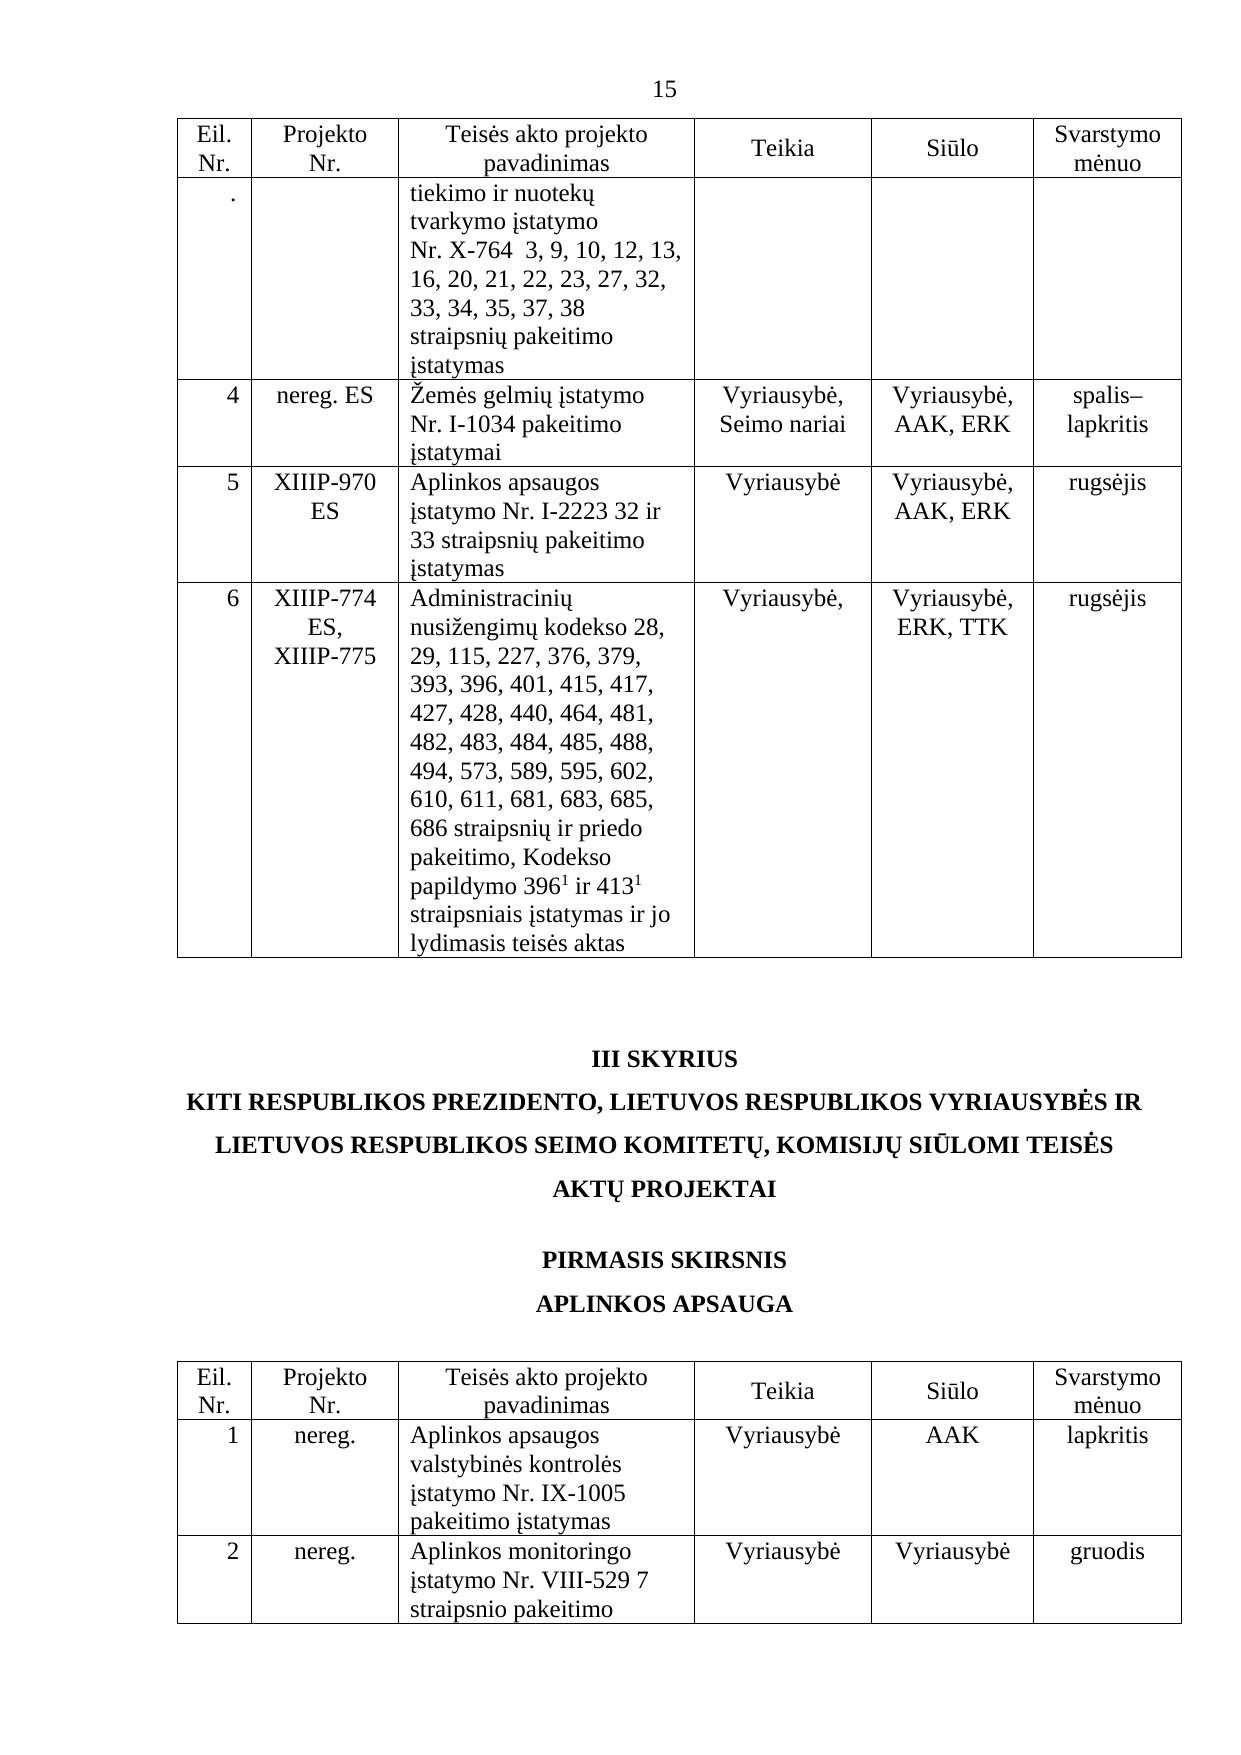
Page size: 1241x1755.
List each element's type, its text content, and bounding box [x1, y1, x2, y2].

table_cell [252, 178, 398, 379]
table_header Svarstymo mėnuo [1034, 1362, 1181, 1419]
text III SKYRIUS [177, 1044, 1152, 1073]
table_cell Vyriausybė, AAK, ERK [872, 467, 1033, 582]
table_cell Aplinkos apsaugos valstybinės kontrolės įstatymo Nr. IX-1005 pakeitimo įstatymas [399, 1420, 694, 1535]
table_cell nereg. [252, 1420, 398, 1535]
table_cell nereg. [252, 1536, 398, 1622]
table_cell Aplinkos monitoringo įstatymo Nr. VIII-529 7 straipsnio pakeitimo [399, 1536, 694, 1622]
table_cell rugsėjis [1034, 467, 1181, 582]
table_cell Vyriausybė [695, 1420, 871, 1535]
table_cell gruodis [1034, 1536, 1181, 1622]
table_cell [1034, 178, 1181, 379]
table_cell Vyriausybė [695, 1536, 871, 1622]
table_cell [872, 178, 1033, 379]
table_cell 1. [178, 1420, 251, 1535]
table_header Teisės akto projekto pavadinimas [399, 1362, 694, 1419]
table_cell 2. [178, 1536, 251, 1622]
table_cell Administracinių nusižengimų kodekso 28, 29, 115, 227, 376, 379, 393, 396, 401, 415, 417, 427, 428, 440, 464, 481, 482, 483, 484, 485, 488, 494, 573, 589, 595, 602, 610, 611, 681, 683, 685, 686 straipsnių ir priedo pakeitimo, Kodekso papildymo 3961 ir 4131 straipsniais įstatymas ir jo lydimasis teisės aktas [399, 583, 694, 957]
table_header Svarstymo mėnuo [1034, 119, 1181, 177]
text PIRMASIS SKIRSNIS [177, 1246, 1152, 1274]
table_cell tiekimo ir nuotekų tvarkymo įstatymo Nr. X-764 3, 9, 10, 12, 13, 16, 20, 21, 22, 23, 27, 32, 33, 34, 35, 37, 38 straipsnių pakeitimo įstatymas [399, 178, 694, 379]
table_cell XIIIP-774 ES, XIIIP-775 [252, 583, 398, 957]
table_cell Vyriausybė [695, 467, 871, 582]
table_cell XIIIP-970 ES [252, 467, 398, 582]
table_cell Vyriausybė, [695, 583, 871, 957]
table_header Siūlo [872, 119, 1033, 177]
text KITI RESPUBLIKOS PREZIDENTO, LIETUVOS RESPUBLIKOS VYRIAUSYBĖS IR LIETUVOS RESPUBLIKOS SEIMO KOMITETŲ, KOMISIJŲ SIŪLOMI TEISĖS AKTŲ PROJEKTAI [177, 1087, 1152, 1202]
table_cell Vyriausybė, Seimo nariai [695, 380, 871, 466]
table_cell Žemės gelmių įstatymo Nr. I-1034 pakeitimo įstatymai [399, 380, 694, 466]
table_header Teikia [695, 119, 871, 177]
table_cell Vyriausybė [872, 1536, 1033, 1622]
table_header Eil. Nr. [178, 1362, 251, 1419]
table_cell 5. [178, 467, 251, 582]
table_cell Aplinkos apsaugos įstatymo Nr. I-2223 32 ir 33 straipsnių pakeitimo įstatymas [399, 467, 694, 582]
table_header Teikia [695, 1362, 871, 1419]
table_cell spalis– lapkritis [1034, 380, 1181, 466]
table_cell 4. [178, 380, 251, 466]
table_cell AAK [872, 1420, 1033, 1535]
table_cell Vyriausybė, AAK, ERK [872, 380, 1033, 466]
table_cell Vyriausybė, ERK, TTK [872, 583, 1033, 957]
text APLINKOS APSAUGA [177, 1289, 1152, 1317]
table_header Siūlo [872, 1362, 1033, 1419]
table_cell nereg. ES [252, 380, 398, 466]
table_header Projekto Nr. [252, 119, 398, 177]
table_cell [695, 178, 871, 379]
table_header Projekto Nr. [252, 1362, 398, 1419]
table_header Eil. Nr. [178, 119, 251, 177]
table_cell . [178, 178, 251, 379]
table_cell 6. 4. [178, 583, 251, 957]
table_header Teisės akto projekto pavadinimas [399, 119, 694, 177]
table_cell lapkritis [1034, 1420, 1181, 1535]
table_cell rugsėjis [1034, 583, 1181, 957]
